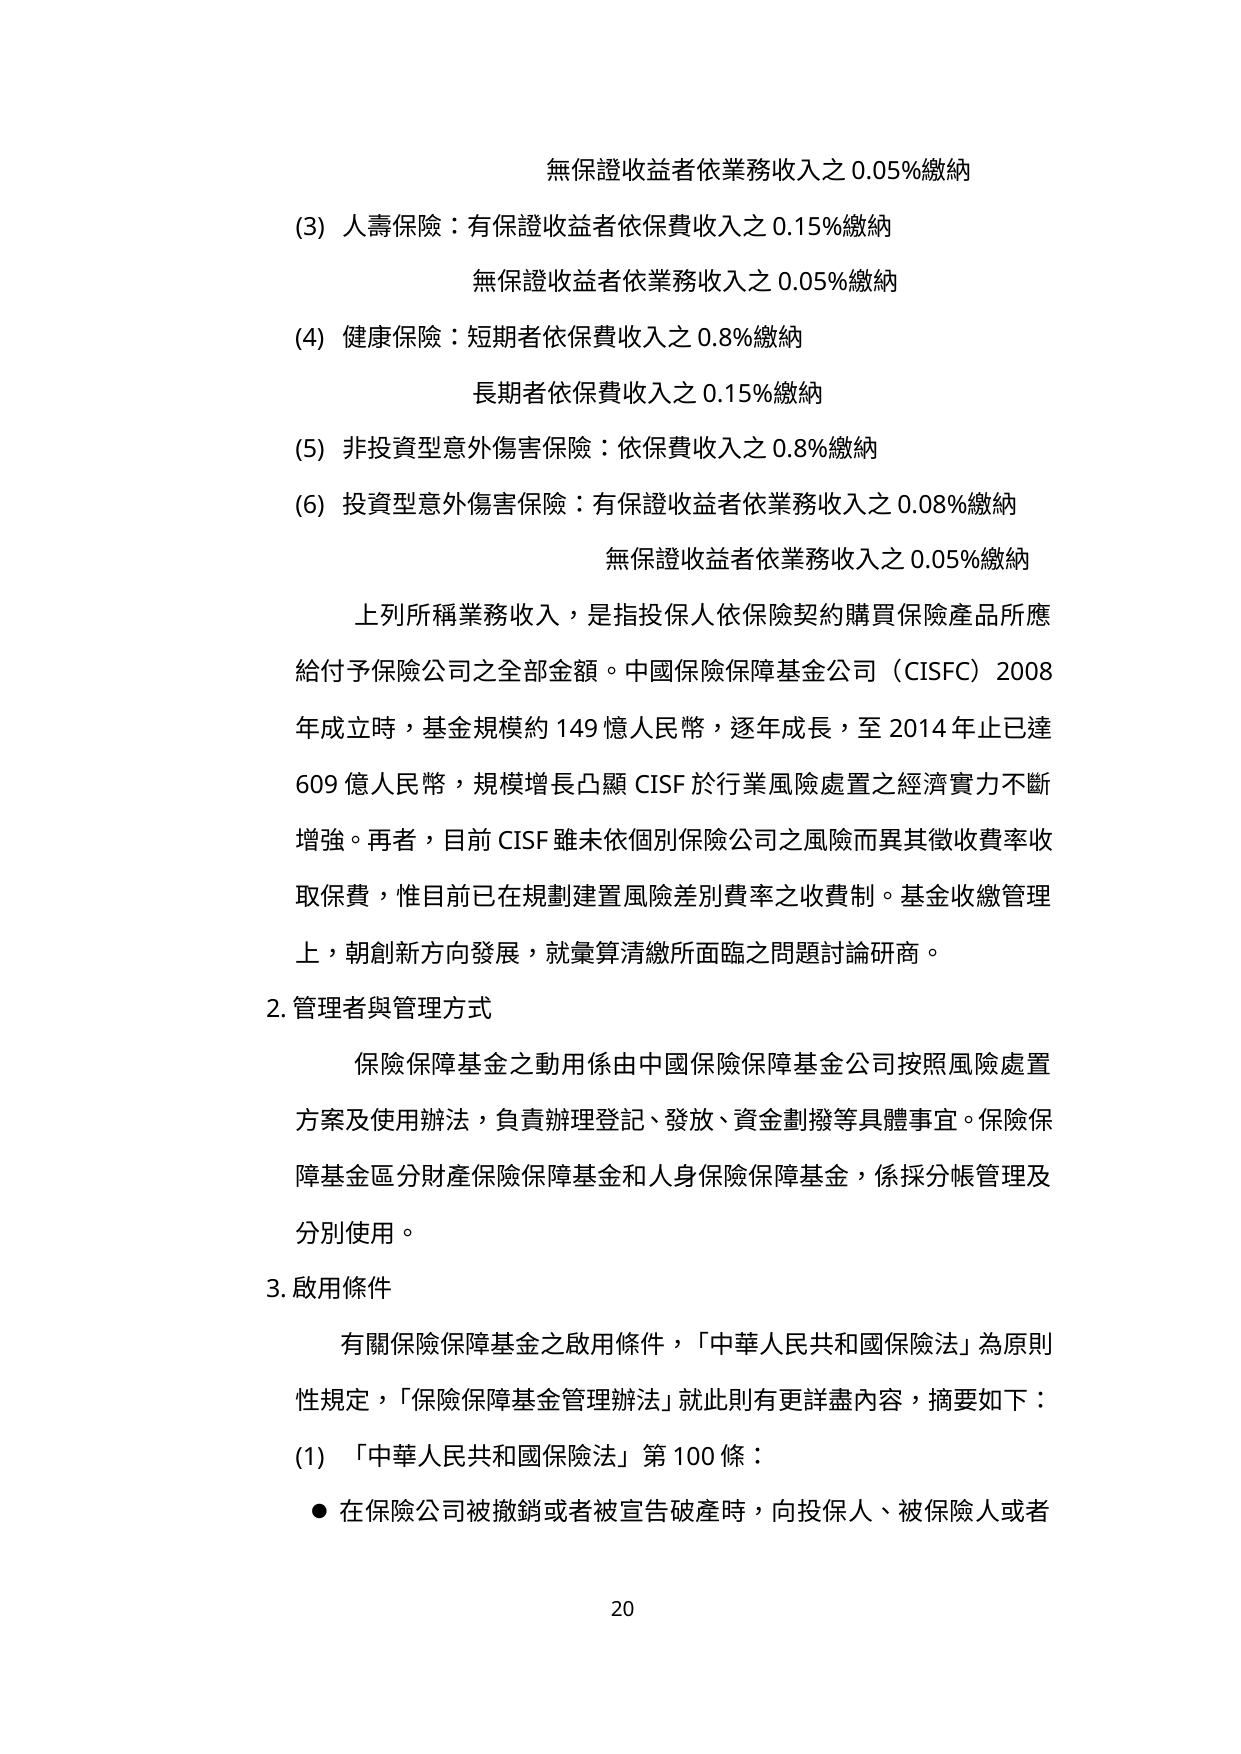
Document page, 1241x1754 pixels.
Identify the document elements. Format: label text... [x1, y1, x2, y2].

list 啟用條件 [242, 1268, 1053, 1306]
list 健康保險：短期者依保費收入之0.8%繳納 [266, 317, 1053, 354]
list 投資型意外傷害保險：有保證收益者依業務收入之0.08%繳納 [266, 484, 1053, 521]
list 人壽保險：有保證收益者依保費收入之0.15%繳納 [266, 206, 1053, 243]
text 無保證收益者依業務收入之0.05%繳納 [192, 150, 1053, 187]
list 「中華人​​民共和國保險法」第100條： [265, 1436, 1053, 1473]
list 在保險公司被撤銷或者被宣告破產時，向投保人、被保險人或者 [310, 1491, 1053, 1529]
list 管理者與管理方式 [242, 988, 1053, 1026]
list 非投資型意外傷害保險：依保費收入之0.8%繳納 [266, 428, 1053, 466]
text 上列所稱業務收入，是指投保人依保險契約購買保險產品所應給付予保險公司之全部金額。中國保險保障基金公司（CISFC）2008年成立時，基金規模約149憶人民幣，逐年成長，至2014年止已達609億人民幣，規模增長凸顯CISF於行業風險處置之經濟實力不斷增強。再者，目前CISF雖未依個別保險公司之風險而異其徵收費率收取保費，惟目前已在規劃建置風險差別費率之收費制。基金收繳管理上，朝創新方向發展，就彙算清繳所面臨之問題討論研商。 [295, 595, 1053, 970]
text 無保證收益者依業務收入之0.05%繳納 [266, 539, 1053, 577]
text 保險保障基金之動用係由中國保險保障基金公司按照風險處置方案及使用辦法，負責辦理登記、發放、資金劃撥等具體事宜。保險保障基金區分財產保險保障基金和人身保險保障基金，係採分帳管理及分別使用。 [295, 1044, 1053, 1250]
text 有關保險保障基金之啟用條件，「中華人​​民共和國保險法」為原則性規定，「保險保障基金管理辦法」就此則有更詳盡內容，摘要如下： [295, 1324, 1053, 1417]
text 無保證收益者依業務收入之0.05%繳納 [266, 261, 1053, 299]
text 長期者依保費收入之0.15%繳納 [266, 372, 1053, 410]
